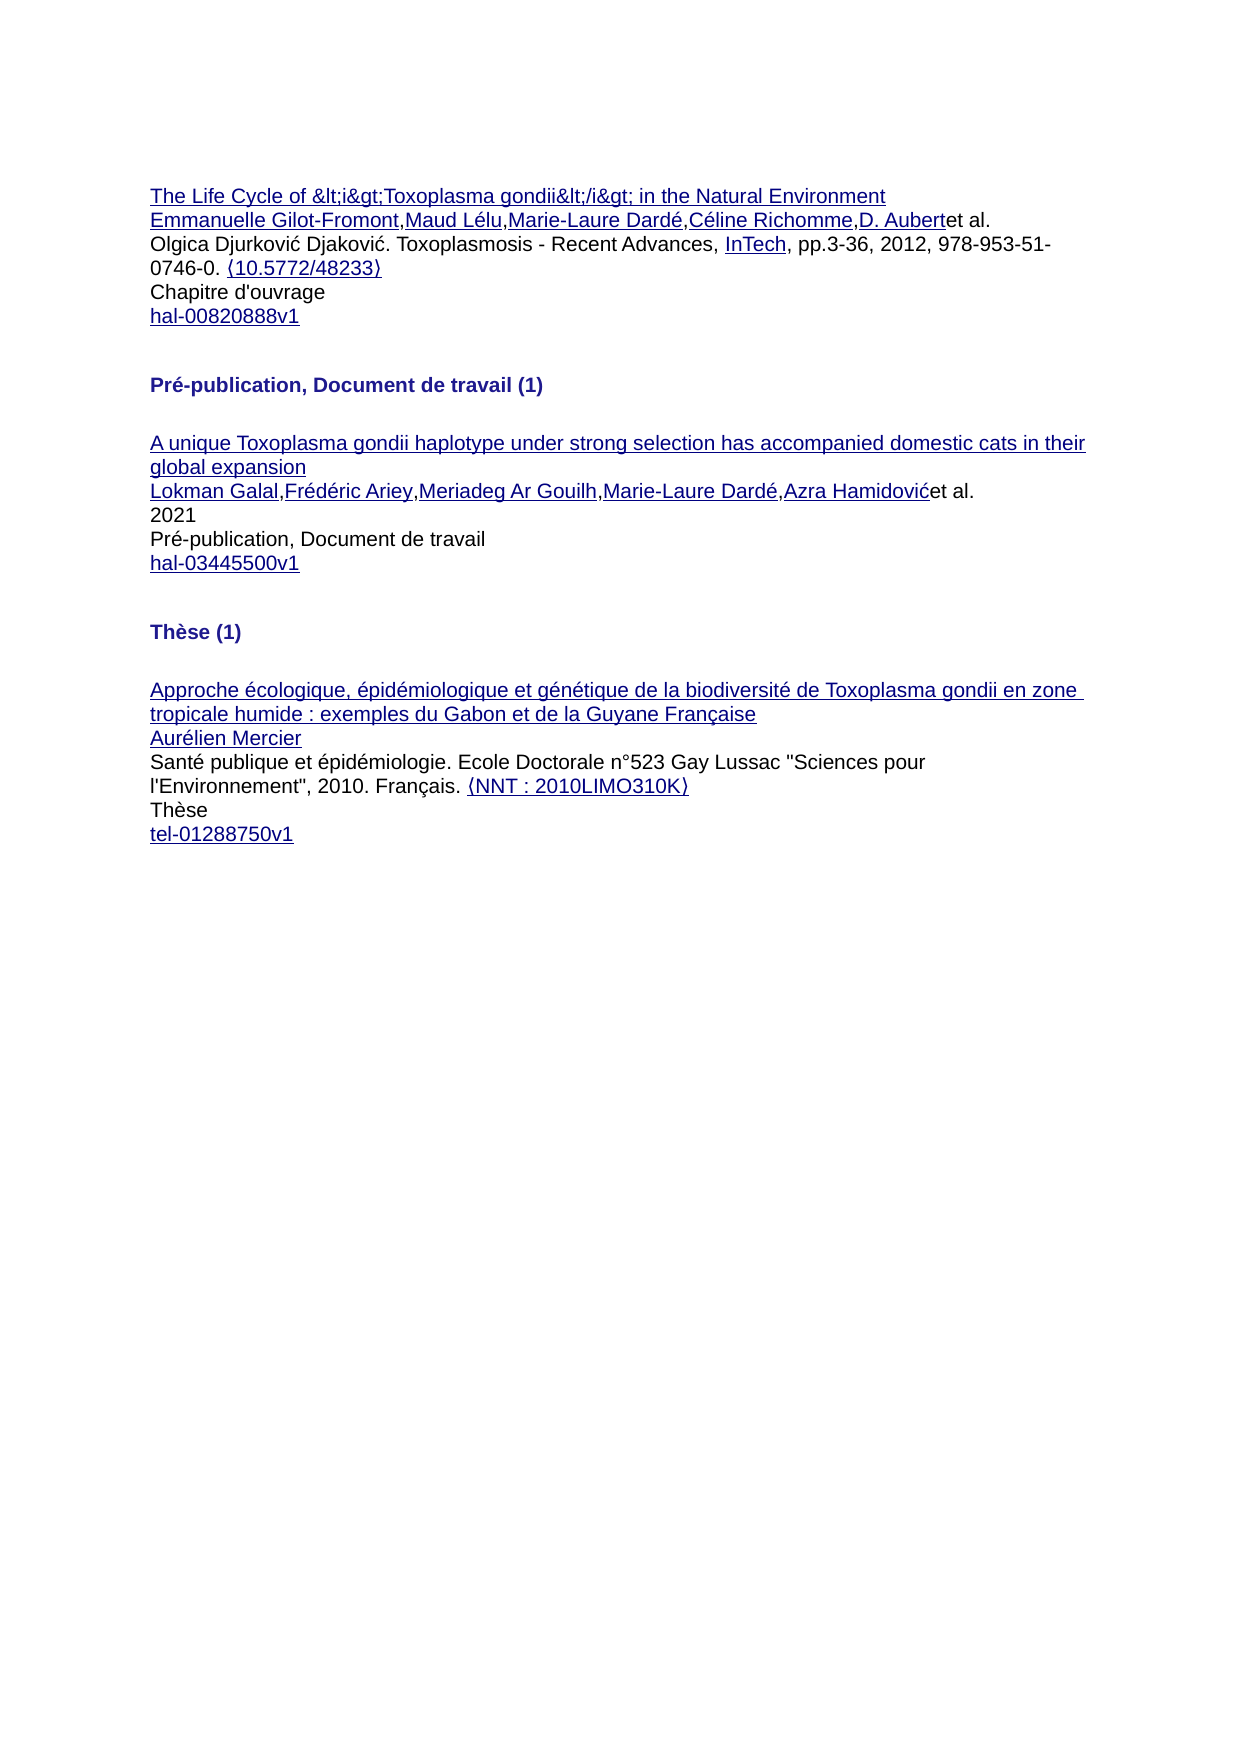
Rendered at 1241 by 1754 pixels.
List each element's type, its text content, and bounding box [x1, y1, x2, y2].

subtitle Pré-publication, Document de travail (1) [150, 373, 1090, 397]
subtitle Thèse (1) [150, 620, 1090, 644]
table_header The Life Cycle of &lt;i&gt;Toxoplasma gondii&lt;/i&gt; in the Natural Environment Emmanuelle Gilot-Fromont,Maud Lélu,Marie-Laure Dardé,Céline Richomme,D. Aubertet al. Olgica Djurković Djaković. Toxoplasmosis - Recent Advances, InTech, pp.3-36, 2012, 978-953-51-0746-0. ⟨10.5772/48233⟩ Chapitre d'ouvrage hal-00820888v1 [150, 184, 1090, 328]
table_header Approche écologique, épidémiologique et génétique de la biodiversité de Toxoplasma gondii en zone tropicale humide : exemples du Gabon et de la Guyane Française Aurélien Mercier Santé publique et épidémiologie. Ecole Doctorale n°523 Gay Lussac "Sciences pour l'Environnement", 2010. Français. ⟨NNT : 2010LIMO310K⟩ Thèse tel-01288750v1 [150, 678, 1090, 846]
table_header A unique Toxoplasma gondii haplotype under strong selection has accompanied domestic cats in their global expansion Lokman Galal,Frédéric Ariey,Meriadeg Ar Gouilh,Marie-Laure Dardé,Azra Hamidovićet al. 2021 Pré-publication, Document de travail hal-03445500v1 [150, 431, 1090, 575]
